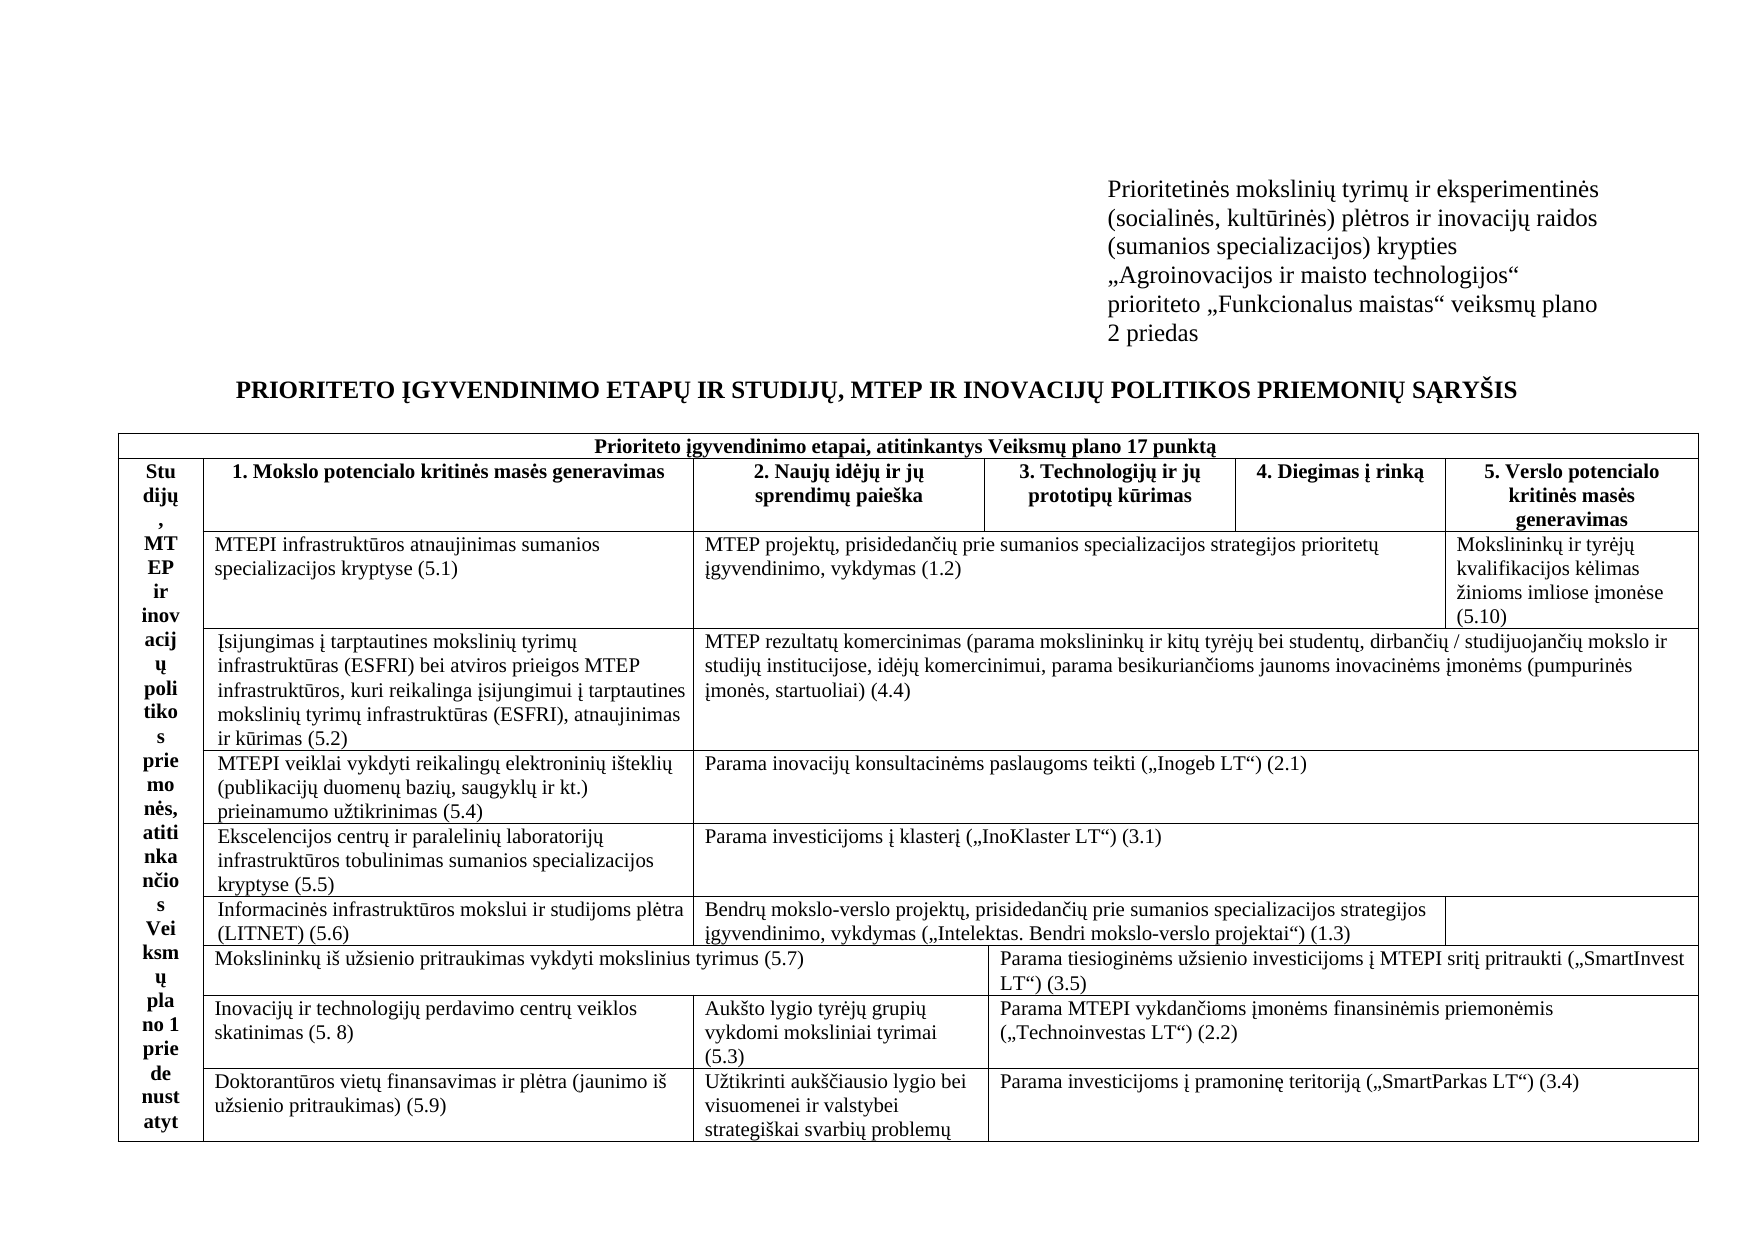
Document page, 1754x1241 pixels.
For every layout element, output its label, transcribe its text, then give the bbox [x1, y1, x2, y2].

table_cell Aukšto lygio tyrėjų grupių vykdomi moksliniai tyrimai (5.3) [694, 996, 988, 1068]
table_cell MTEPI infrastruktūros atnaujinimas sumanios specializacijos kryptyse (5.1) [204, 532, 693, 628]
table_cell 3. Technologijų ir jų prototipų kūrimas [985, 459, 1235, 531]
table_cell Informacinės infrastruktūros mokslui ir studijoms plėtra (LITNET) (5.6) [204, 897, 693, 945]
table_cell Parama inovacijų konsultacinėms paslaugoms teikti („Inogeb LT“) (2.1) [694, 751, 1698, 823]
table_cell Mokslininkų ir tyrėjų kvalifikacijos kėlimas žinioms imliose įmonėse (5.10) [1446, 532, 1698, 628]
table_cell Parama investicijoms į klasterį („InoKlaster LT“) (3.1) [694, 824, 1698, 896]
table_cell 2. Naujų idėjų ir jų sprendimų paieška [694, 459, 984, 531]
text prioriteto „Funkcionalus maistas“ veiksmų plano [1107, 289, 1636, 318]
text „Agroinovacijos ir maisto technologijos“ [1107, 260, 1636, 289]
text 2 priedas [1107, 318, 1636, 346]
table_cell Ekscelencijos centrų ir paralelinių laboratorijų infrastruktūros tobulinimas sumanios specializacijos kryptyse (5.5) [204, 824, 693, 896]
table_cell Parama tiesioginėms užsienio investicijoms į MTEPI sritį pritraukti („SmartInvest LT“) (3.5) [989, 946, 1698, 994]
table_cell Parama investicijoms į pramoninę teritoriją („SmartParkas LT“) (3.4) [989, 1069, 1698, 1141]
table_header Prioriteto įgyvendinimo etapai, atitinkantys Veiksmų plano 17 punktą [119, 434, 1698, 458]
table_cell 4. Diegimas į rinką [1236, 459, 1445, 531]
table_cell Užtikrinti aukščiausio lygio bei visuomenei ir valstybei strategiškai svarbių problemų [694, 1069, 988, 1141]
table_cell Doktorantūros vietų finansavimas ir plėtra (jaunimo iš užsienio pritraukimas) (5.9) [204, 1069, 693, 1141]
table_cell [1446, 897, 1698, 945]
table_cell Parama MTEPI vykdančioms įmonėms finansinėmis priemonėmis („Technoinvestas LT“) (2.2) [989, 996, 1698, 1068]
text (sumanios specializacijos) krypties [1107, 231, 1636, 260]
table_cell MTEP projektų, prisidedančių prie sumanios specializacijos strategijos prioritetų įgyvendinimo, vykdymas (1.2) [694, 532, 1445, 628]
table_cell 5. Verslo potencialo kritinės masės generavimas [1446, 459, 1698, 531]
text PRIORITETO ĮGYVENDINIMO ETAPŲ IR STUDIJŲ, MTEP IR INOVACIJŲ POLITIKOS PRIEMONIŲ SĄRYŠIS [118, 375, 1636, 404]
text Prioritetinės mokslinių tyrimų ir eksperimentinės [1107, 174, 1636, 203]
table_cell Bendrų mokslo-verslo projektų, prisidedančių prie sumanios specializacijos strategijos įgyvendinimo, vykdymas („Intelektas. Bendri mokslo-verslo projektai“) (1.3) [694, 897, 1445, 945]
table_cell Įsijungimas į tarptautines mokslinių tyrimų infrastruktūras (ESFRI) bei atviros prieigos MTEP infrastruktūros, kuri reikalinga įsijungimui į tarptautines mokslinių tyrimų infrastruktūras (ESFRI), atnaujinimas ir kūrimas (5.2) [204, 629, 693, 750]
text (socialinės, kultūrinės) plėtros ir inovacijų raidos [1107, 203, 1636, 231]
table_cell Inovacijų ir technologijų perdavimo centrų veiklos skatinimas (5. 8) [204, 996, 693, 1068]
table_cell Mokslininkų iš užsienio pritraukimas vykdyti mokslinius tyrimus (5.7) [204, 946, 988, 994]
table_cell Studijų, MTEP ir inovacijų politikos priemonės, atitinkančios Veiksmų plano 1 priede nustatyt [119, 459, 203, 1141]
table_cell MTEPI veiklai vykdyti reikalingų elektroninių išteklių (publikacijų duomenų bazių, saugyklų ir kt.) prieinamumo užtikrinimas (5.4) [204, 751, 693, 823]
table_cell MTEP rezultatų komercinimas (parama mokslininkų ir kitų tyrėjų bei studentų, dirbančių / studijuojančių mokslo ir studijų institucijose, idėjų komercinimui, parama besikuriančioms jaunoms inovacinėms įmonėms (pumpurinės įmonės, startuoliai) (4.4) [694, 629, 1698, 750]
table_cell 1. Mokslo potencialo kritinės masės generavimas [204, 459, 693, 531]
